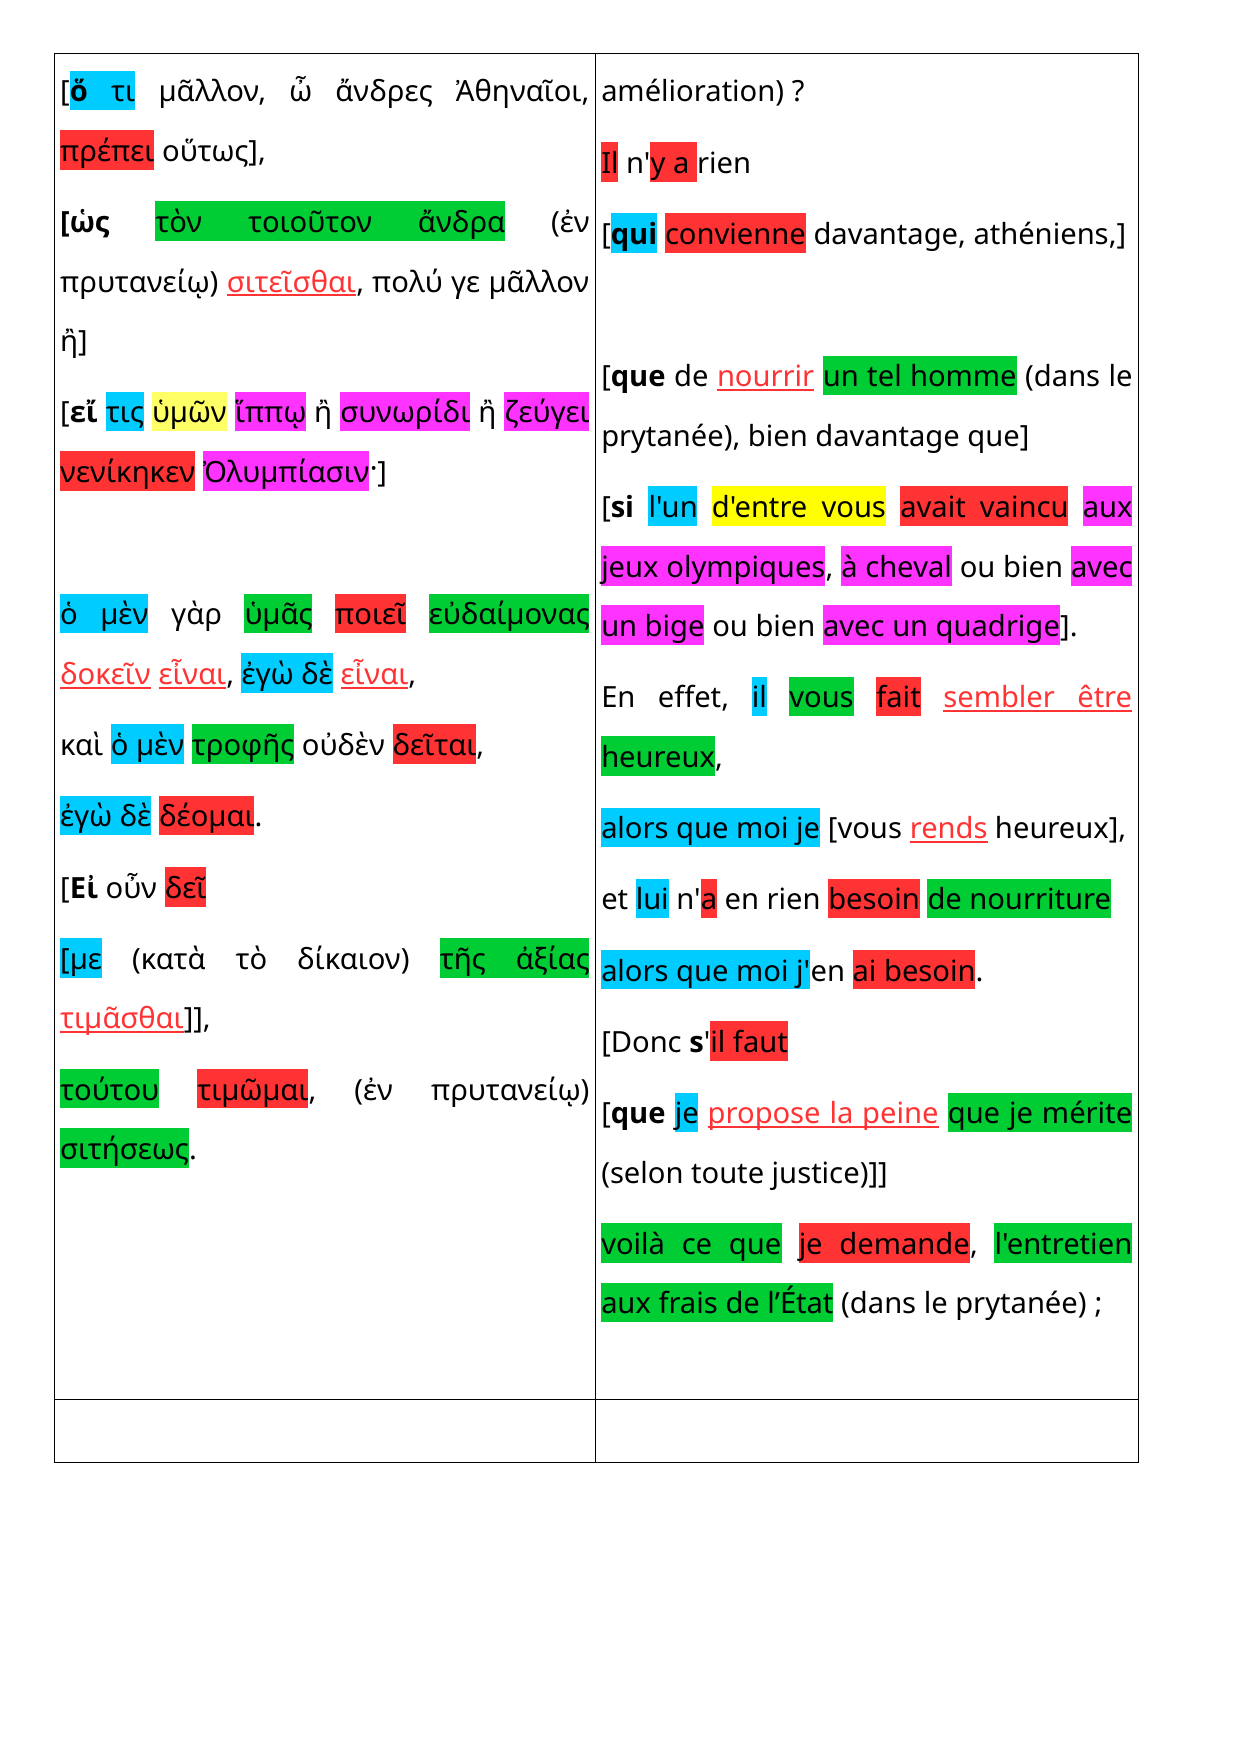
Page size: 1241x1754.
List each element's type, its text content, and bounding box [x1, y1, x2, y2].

table_cell [596, 1400, 1138, 1462]
table_cell amélioration) ? Il n'y a rien [qui convienne davantage, athéniens,] [que de nourrir un tel homme (dans le prytanée), bien davantage que] [si l'un d'entre vous avait vaincu aux jeux olympiques, à cheval ou bien avec un bige ou bien avec un quadrige]. En effet, il vous fait sembler être heureux, alors que moi je [vous rends heureux], et lui n'a en rien besoin de nourriture alors que moi j'en ai besoin. [Donc s'il faut [que je propose la peine que je mérite (selon toute justice)]] voilà ce que je demande, l'entretien aux frais de l’État (dans le prytanée) ; [596, 54, 1138, 1399]
table_cell [55, 1400, 595, 1462]
table_cell [ὅ τι μᾶλλον, ὦ ἄνδρες Ἀθηναῖοι, πρέπει οὕτως], [ὡς τὸν τοιοῦτον ἄνδρα (ἐν πρυτανείῳ) σιτεῖσθαι, πολύ γε μᾶλλον ἢ] [εἴ τις ὑμῶν ἵππῳ ἢ συνωρίδι ἢ ζεύγει νενίκηκεν Ὀλυμπίασιν·] ὁ μὲν γὰρ ὑμᾶς ποιεῖ εὐδαίμονας δοκεῖν εἶναι, ἐγὼ δὲ εἶναι, καὶ ὁ μὲν τροφῆς οὐδὲν δεῖται, ἐγὼ δὲ δέομαι. [Εἰ οὖν δεῖ [με (κατὰ τὸ δίκαιον) τῆς ἀξίας τιμᾶσθαι]], τούτου τιμῶμαι, (ἐν πρυτανείῳ) σιτήσεως. [55, 54, 595, 1399]
